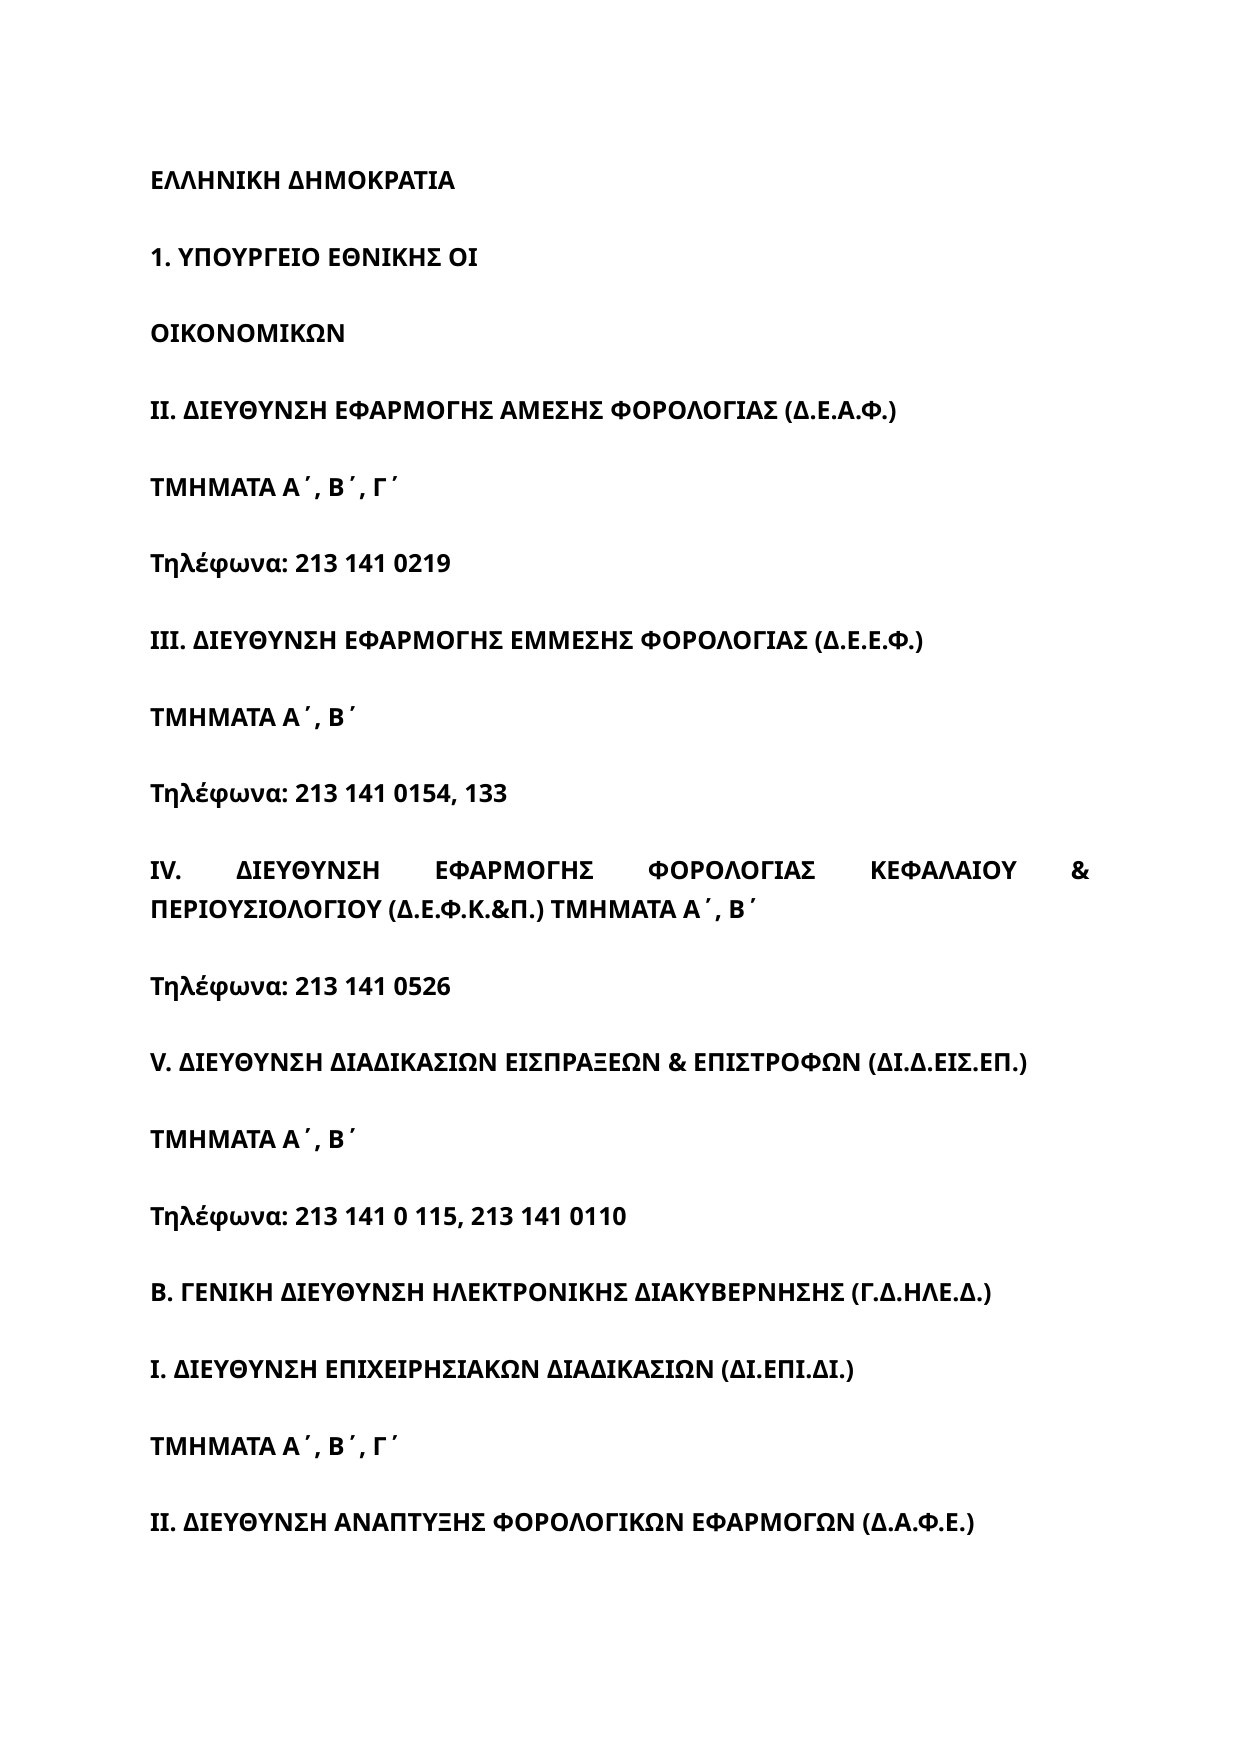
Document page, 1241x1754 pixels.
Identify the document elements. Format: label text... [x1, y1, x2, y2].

title ΕΛΛΗΝΙΚΗ ΔΗΜΟΚΡΑΤΙΑ [150, 162, 1090, 197]
title ΟΙΚΟΝΟΜΙΚΩΝ [150, 316, 1090, 350]
title Τηλέφωνα: 213 141 0 115, 213 141 0110 [150, 1198, 1090, 1232]
title IV. ΔΙΕΥΘΥΝΣΗ ΕΦΑΡΜΟΓΗΣ ΦΟΡΟΛΟΓΙΑΣ ΚΕΦΑΛΑΙΟΥ & ΠΕΡΙΟΥΣΙΟΛΟΓΙΟΥ (Δ.Ε.Φ.Κ.&Π.) ΤΜΗΜΑΤΑ Α΄, Β΄ [150, 852, 1090, 926]
title ΤΜΗΜΑΤΑ Α΄, Β΄, Γ΄ [150, 469, 1090, 503]
title Τηλέφωνα: 213 141 0219 [150, 546, 1090, 580]
title ΙΙ. ΔΙΕΥΘΥΝΣΗ ΑΝΑΠΤΥΞΗΣ ΦΟΡΟΛΟΓΙΚΩΝ ΕΦΑΡΜΟΓΩΝ (Δ.Α.Φ.Ε.) [150, 1505, 1090, 1539]
title ΤΜΗΜΑΤΑ Α΄, Β΄, Γ΄ [150, 1428, 1090, 1462]
title Τηλέφωνα: 213 141 0154, 133 [150, 776, 1090, 810]
title ΤΜΗΜΑΤΑ Α΄, Β΄ [150, 1122, 1090, 1156]
title ΤΜΗΜΑΤΑ Α΄, Β΄ [150, 699, 1090, 733]
title Ι. ΔΙΕΥΘΥΝΣΗ ΕΠΙΧΕΙΡΗΣΙΑΚΩΝ ΔΙΑΔΙΚΑΣΙΩΝ (ΔΙ.ΕΠΙ.ΔΙ.) [150, 1352, 1090, 1386]
title ΙΙ. ΔΙΕΥΘΥΝΣΗ ΕΦΑΡΜΟΓΗΣ ΑΜΕΣΗΣ ΦΟΡΟΛΟΓΙΑΣ (Δ.Ε.Α.Φ.) [150, 392, 1090, 427]
title ΙΙΙ. ΔΙΕΥΘΥΝΣΗ ΕΦΑΡΜΟΓΗΣ ΕΜΜΕΣΗΣ ΦΟΡΟΛΟΓΙΑΣ (Δ.Ε.Ε.Φ.) [150, 622, 1090, 657]
title Τηλέφωνα: 213 141 0526 [150, 968, 1090, 1002]
title V. ΔΙΕΥΘΥΝΣΗ ΔΙΑΔΙΚΑΣΙΩΝ ΕΙΣΠΡΑΞΕΩΝ & ΕΠΙΣΤΡΟΦΩΝ (ΔΙ.Δ.ΕΙΣ.ΕΠ.) [150, 1045, 1090, 1079]
title Β. ΓΕΝΙΚΗ ΔΙΕΥΘΥΝΣΗ ΗΛΕΚΤΡΟΝΙΚΗΣ ΔΙΑΚΥΒΕΡΝΗΣΗΣ (Γ.Δ.ΗΛΕ.Δ.) [150, 1275, 1090, 1309]
title 1. ΥΠΟΥΡΓΕΙΟ ΕΘΝΙΚΗΣ ΟΙ [150, 239, 1090, 273]
